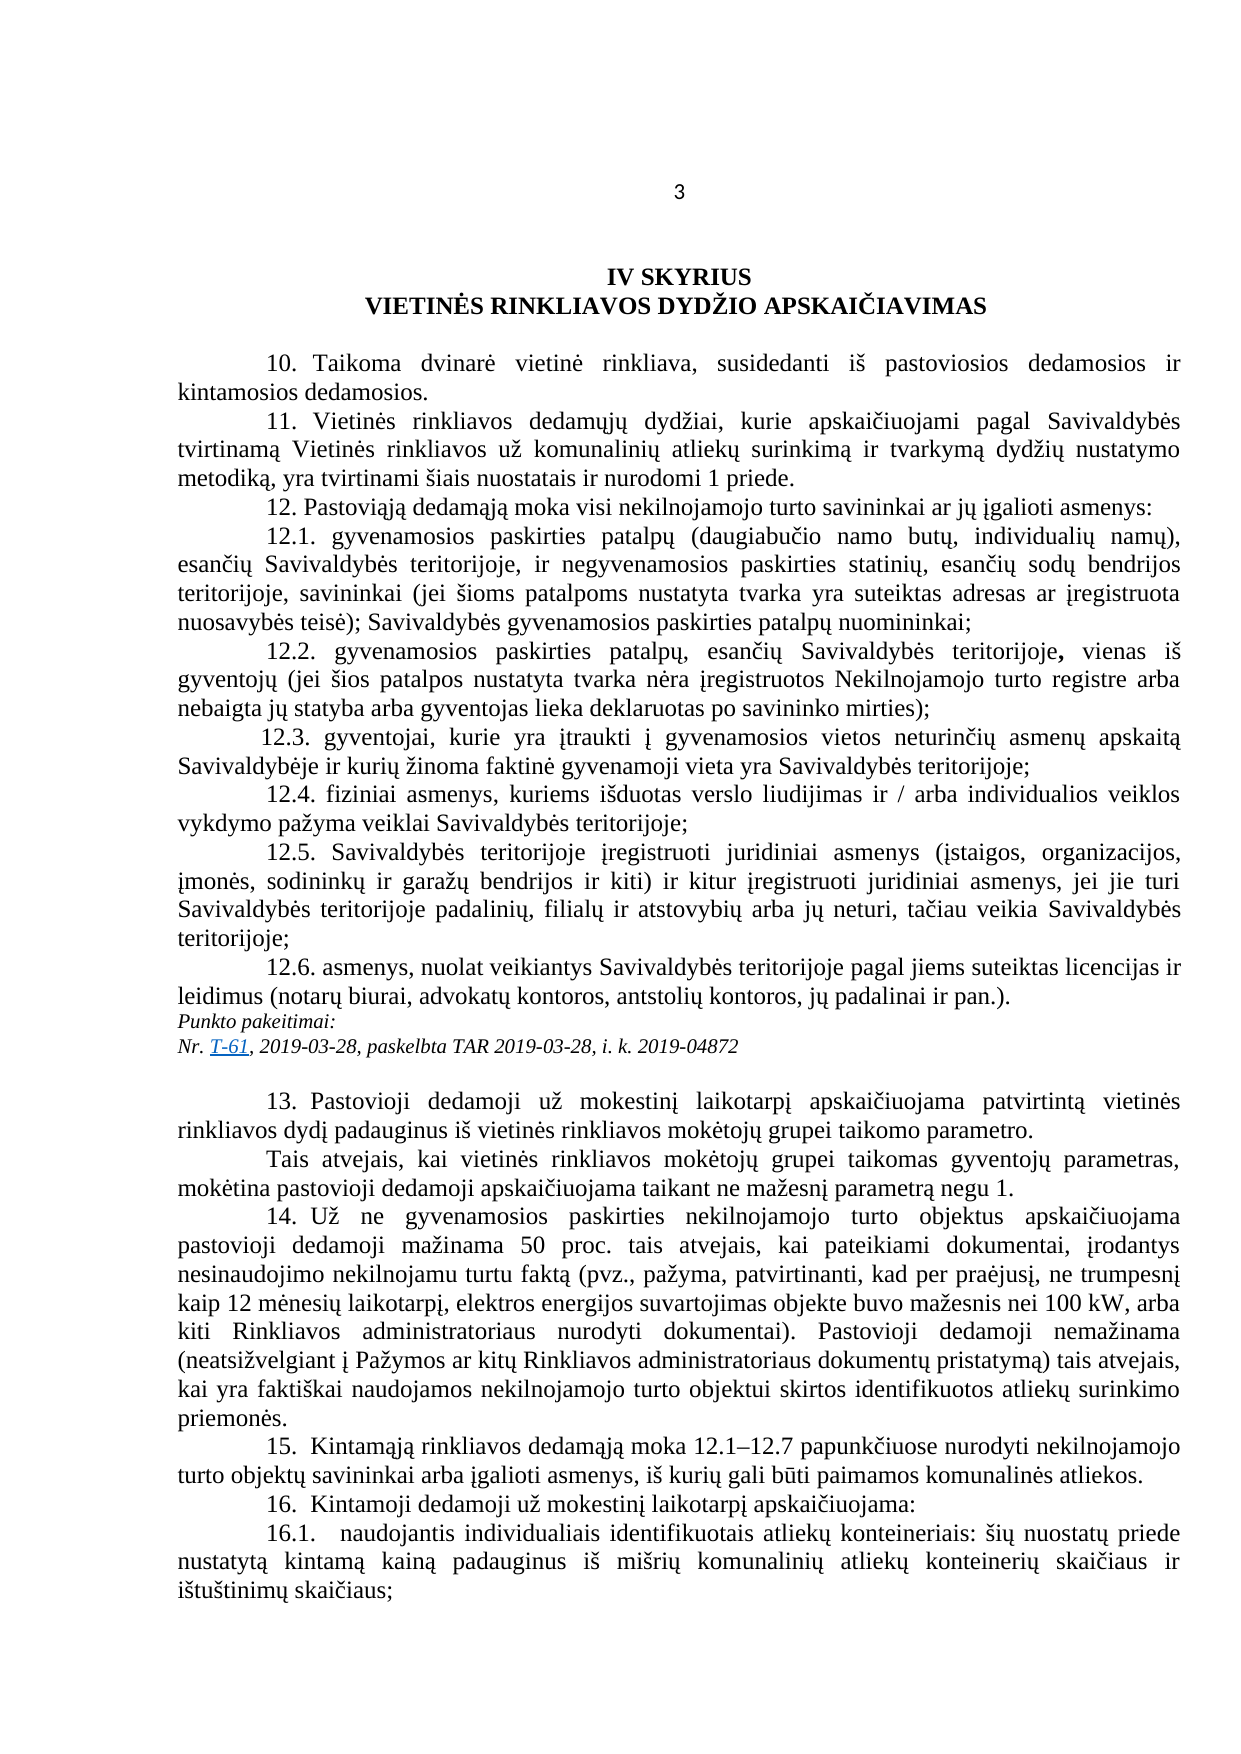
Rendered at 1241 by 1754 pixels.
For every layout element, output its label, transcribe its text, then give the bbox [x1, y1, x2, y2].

text 12.6. asmenys, nuolat veikiantys Savivaldybės teritorijoje pagal jiems suteiktas licencijas ir leidimus (notarų biurai, advokatų kontoros, antstolių kontoros, jų padalinai ir pan.). [177, 952, 1181, 1009]
text Punkto pakeitimai: [177, 1009, 1181, 1033]
text VIETINĖS RINKLIAVOS DYDŽIO APSKAIČIAVIMAS [177, 291, 1181, 319]
text 12.3. gyventojai, kurie yra įtraukti į gyvenamosios vietos neturinčių asmenų apskaitą Savivaldybėje ir kurių žinoma faktinė gyvenamoji vieta yra Savivaldybės teritorijoje; [177, 722, 1181, 779]
text 12.2. gyvenamosios paskirties patalpų, esančių Savivaldybės teritorijoje, vienas iš gyventojų (jei šios patalpos nustatyta tvarka nėra įregistruotos Nekilnojamojo turto registre arba nebaigta jų statyba arba gyventojas lieka deklaruotas po savininko mirties); [177, 636, 1181, 722]
text 10. Taikoma dvinarė vietinė rinkliava, susidedanti iš pastoviosios dedamosios ir kintamosios dedamosios. [177, 348, 1181, 406]
text Nr. T-61, 2019-03-28, paskelbta TAR 2019-03-28, i. k. 2019-04872 [177, 1033, 1181, 1058]
text 12.1. gyvenamosios paskirties patalpų (daugiabučio namo butų, individualių namų), esančių Savivaldybės teritorijoje, ir negyvenamosios paskirties statinių, esančių sodų bendrijos teritorijoje, savininkai (jei šioms patalpoms nustatyta tvarka yra suteiktas adresas ar įregistruota nuosavybės teisė); Savivaldybės gyvenamosios paskirties patalpų nuomininkai; [177, 521, 1181, 636]
text 11. Vietinės rinkliavos dedamųjų dydžiai, kurie apskaičiuojami pagal Savivaldybės tvirtinamą Vietinės rinkliavos už komunalinių atliekų surinkimą ir tvarkymą dydžių nustatymo metodiką, yra tvirtinami šiais nuostatais ir nurodomi 1 priede. [177, 406, 1181, 492]
text Tais atvejais, kai vietinės rinkliavos mokėtojų grupei taikomas gyventojų parametras, mokėtina pastovioji dedamoji apskaičiuojama taikant ne mažesnį parametrą negu 1. [177, 1144, 1181, 1201]
text 12.5. Savivaldybės teritorijoje įregistruoti juridiniai asmenys (įstaigos, organizacijos, įmonės, sodininkų ir garažų bendrijos ir kiti) ir kitur įregistruoti juridiniai asmenys, jei jie turi Savivaldybės teritorijoje padalinių, filialų ir atstovybių arba jų neturi, tačiau veikia Savivaldybės teritorijoje; [177, 837, 1181, 952]
text 12. Pastoviąją dedamąją moka visi nekilnojamojo turto savininkai ar jų įgalioti asmenys: [251, 492, 1181, 521]
text IV SKYRIUS [177, 262, 1181, 291]
text 14. Už ne gyvenamosios paskirties nekilnojamojo turto objektus apskaičiuojama pastovioji dedamoji mažinama 50 proc. tais atvejais, kai pateikiami dokumentai, įrodantys nesinaudojimo nekilnojamu turtu faktą (pvz., pažyma, patvirtinanti, kad per praėjusį, ne trumpesnį kaip 12 mėnesių laikotarpį, elektros energijos suvartojimas objekte buvo mažesnis nei 100 kW, arba kiti Rinkliavos administratoriaus nurodyti dokumentai). Pastovioji dedamoji nemažinama (neatsižvelgiant į Pažymos ar kitų Rinkliavos administratoriaus dokumentų pristatymą) tais atvejais, kai yra faktiškai naudojamos nekilnojamojo turto objektui skirtos identifikuotos atliekų surinkimo priemonės. [177, 1201, 1181, 1431]
text 16. Kintamoji dedamoji už mokestinį laikotarpį apskaičiuojama: [177, 1489, 1181, 1518]
text 16.1. naudojantis individualiais identifikuotais atliekų konteineriais: šių nuostatų priede nustatytą kintamą kainą padauginus iš mišrių komunalinių atliekų konteinerių skaičiaus ir ištuštinimų skaičiaus; [177, 1518, 1181, 1604]
text 13. Pastovioji dedamoji už mokestinį laikotarpį apskaičiuojama patvirtintą vietinės rinkliavos dydį padauginus iš vietinės rinkliavos mokėtojų grupei taikomo parametro. [177, 1086, 1181, 1144]
text 12.4. fiziniai asmenys, kuriems išduotas verslo liudijimas ir / arba individualios veiklos vykdymo pažyma veiklai Savivaldybės teritorijoje; [177, 779, 1181, 837]
text 15. Kintamąją rinkliavos dedamąją moka 12.1–12.7 papunkčiuose nurodyti nekilnojamojo turto objektų savininkai arba įgalioti asmenys, iš kurių gali būti paimamos komunalinės atliekos. [177, 1431, 1181, 1489]
